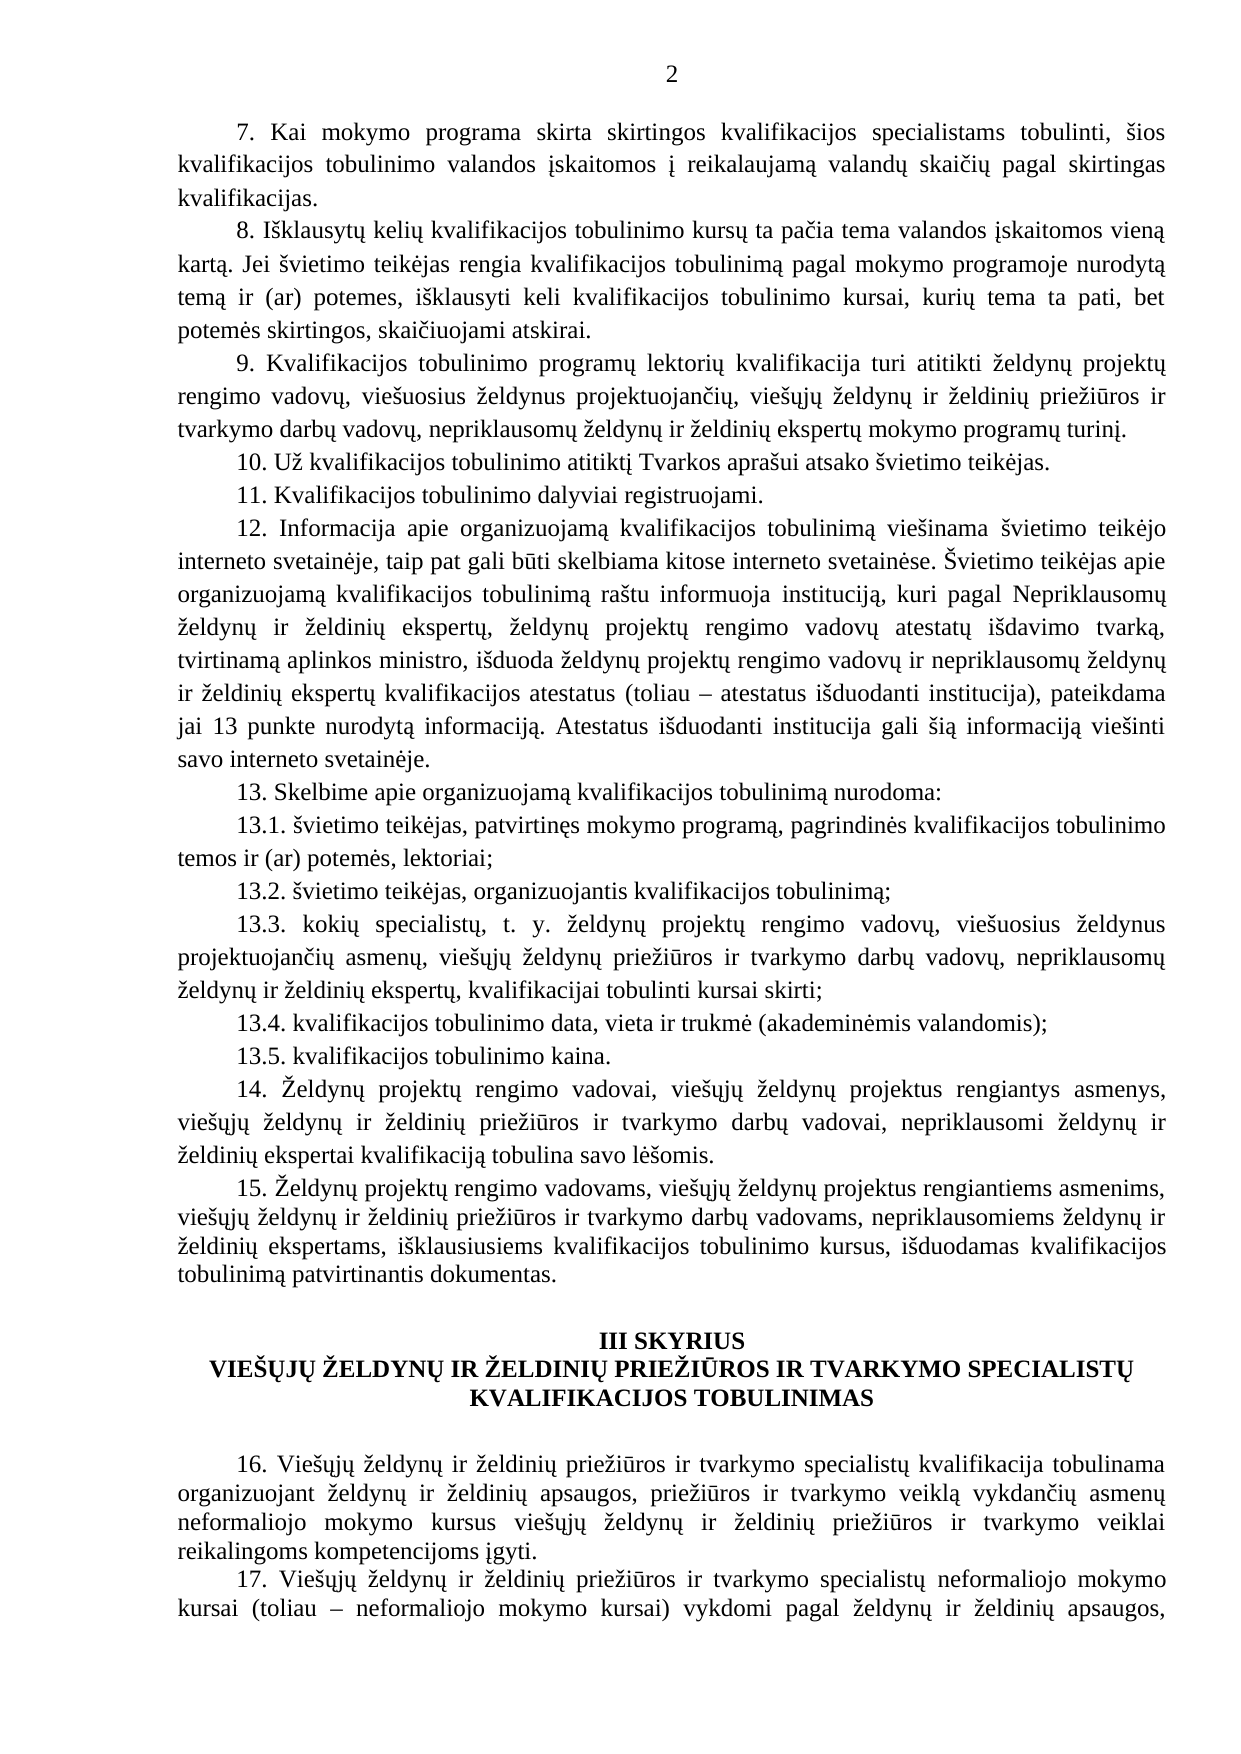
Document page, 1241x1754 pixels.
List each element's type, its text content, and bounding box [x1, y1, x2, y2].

text 13.4. kvalifikacijos tobulinimo data, vieta ir trukmė (akademinėmis valandomis); [177, 1008, 1166, 1037]
text 14. Želdynų projektų rengimo vadovai, viešųjų želdynų projektus rengiantys asmenys, viešųjų želdynų ir želdinių priežiūros ir tvarkymo darbų vadovai, nepriklausomi želdynų ir želdinių ekspertai kvalifikaciją tobulina savo lėšomis. [177, 1074, 1166, 1169]
text 9. Kvalifikacijos tobulinimo programų lektorių kvalifikacija turi atitikti želdynų projektų rengimo vadovų, viešuosius želdynus projektuojančių, viešųjų želdynų ir želdinių priežiūros ir tvarkymo darbų vadovų, nepriklausomų želdynų ir želdinių ekspertų mokymo programų turinį. [177, 348, 1166, 442]
text 13.3. kokių specialistų, t. y. želdynų projektų rengimo vadovų, viešuosius želdynus projektuojančių asmenų, viešųjų želdynų priežiūros ir tvarkymo darbų vadovų, nepriklausomų želdynų ir želdinių ekspertų, kvalifikacijai tobulinti kursai skirti; [177, 909, 1166, 1004]
text 8. Išklausytų kelių kvalifikacijos tobulinimo kursų ta pačia tema valandos įskaitomos vieną kartą. Jei švietimo teikėjas rengia kvalifikacijos tobulinimą pagal mokymo programoje nurodytą temą ir (ar) potemes, išklausyti keli kvalifikacijos tobulinimo kursai, kurių tema ta pati, bet potemės skirtingos, skaičiuojami atskirai. [177, 216, 1166, 343]
text 13.1. švietimo teikėjas, patvirtinęs mokymo programą, pagrindinės kvalifikacijos tobulinimo temos ir (ar) potemės, lektoriai; [177, 810, 1166, 872]
text 13. Skelbime apie organizuojamą kvalifikacijos tobulinimą nurodoma: [177, 777, 1166, 806]
text 16. Viešųjų želdynų ir želdinių priežiūros ir tvarkymo specialistų kvalifikacija tobulinama organizuojant želdynų ir želdinių apsaugos, priežiūros ir tvarkymo veiklą vykdančių asmenų neformaliojo mokymo kursus viešųjų želdynų ir želdinių priežiūros ir tvarkymo veiklai reikalingoms kompetencijoms įgyti. [177, 1449, 1166, 1564]
text VIEŠŲJŲ ŽELDYNŲ IR ŽELDINIŲ PRIEŽIŪROS IR TVARKYMO SPECIALISTŲ KVALIFIKACIJOS TOBULINIMAS [177, 1354, 1166, 1412]
text 13.2. švietimo teikėjas, organizuojantis kvalifikacijos tobulinimą; [177, 876, 1166, 905]
text 11. Kvalifikacijos tobulinimo dalyviai registruojami. [177, 480, 1166, 508]
text 15. Želdynų projektų rengimo vadovams, viešųjų želdynų projektus rengiantiems asmenims, viešųjų želdynų ir želdinių priežiūros ir tvarkymo darbų vadovams, nepriklausomiems želdynų ir želdinių ekspertams, išklausiusiems kvalifikacijos tobulinimo kursus, išduodamas kvalifikacijos tobulinimą patvirtinantis dokumentas. [177, 1173, 1166, 1288]
text 10. Už kvalifikacijos tobulinimo atitiktį Tvarkos aprašui atsako švietimo teikėjas. [177, 447, 1166, 476]
text 12. Informacija apie organizuojamą kvalifikacijos tobulinimą viešinama švietimo teikėjo interneto svetainėje, taip pat gali būti skelbiama kitose interneto svetainėse. Švietimo teikėjas apie organizuojamą kvalifikacijos tobulinimą raštu informuoja instituciją, kuri pagal Nepriklausomų želdynų ir želdinių ekspertų, želdynų projektų rengimo vadovų atestatų išdavimo tvarką, tvirtinamą aplinkos ministro, išduoda želdynų projektų rengimo vadovų ir nepriklausomų želdynų ir želdinių ekspertų kvalifikacijos atestatus (toliau – atestatus išduodanti institucija), pateikdama jai 13 punkte nurodytą informaciją. Atestatus išduodanti institucija gali šią informaciją viešinti savo interneto svetainėje. [177, 513, 1166, 773]
text 13.5. kvalifikacijos tobulinimo kaina. [177, 1041, 1166, 1070]
text III SKYRIUS [177, 1326, 1166, 1354]
text 17. Viešųjų želdynų ir želdinių priežiūros ir tvarkymo specialistų neformaliojo mokymo kursai (toliau – neformaliojo mokymo kursai) vykdomi pagal želdynų ir želdinių apsaugos, [177, 1564, 1166, 1622]
text 7. Kai mokymo programa skirta skirtingos kvalifikacijos specialistams tobulinti, šios kvalifikacijos tobulinimo valandos įskaitomos į reikalaujamą valandų skaičių pagal skirtingas kvalifikacijas. [177, 117, 1166, 211]
